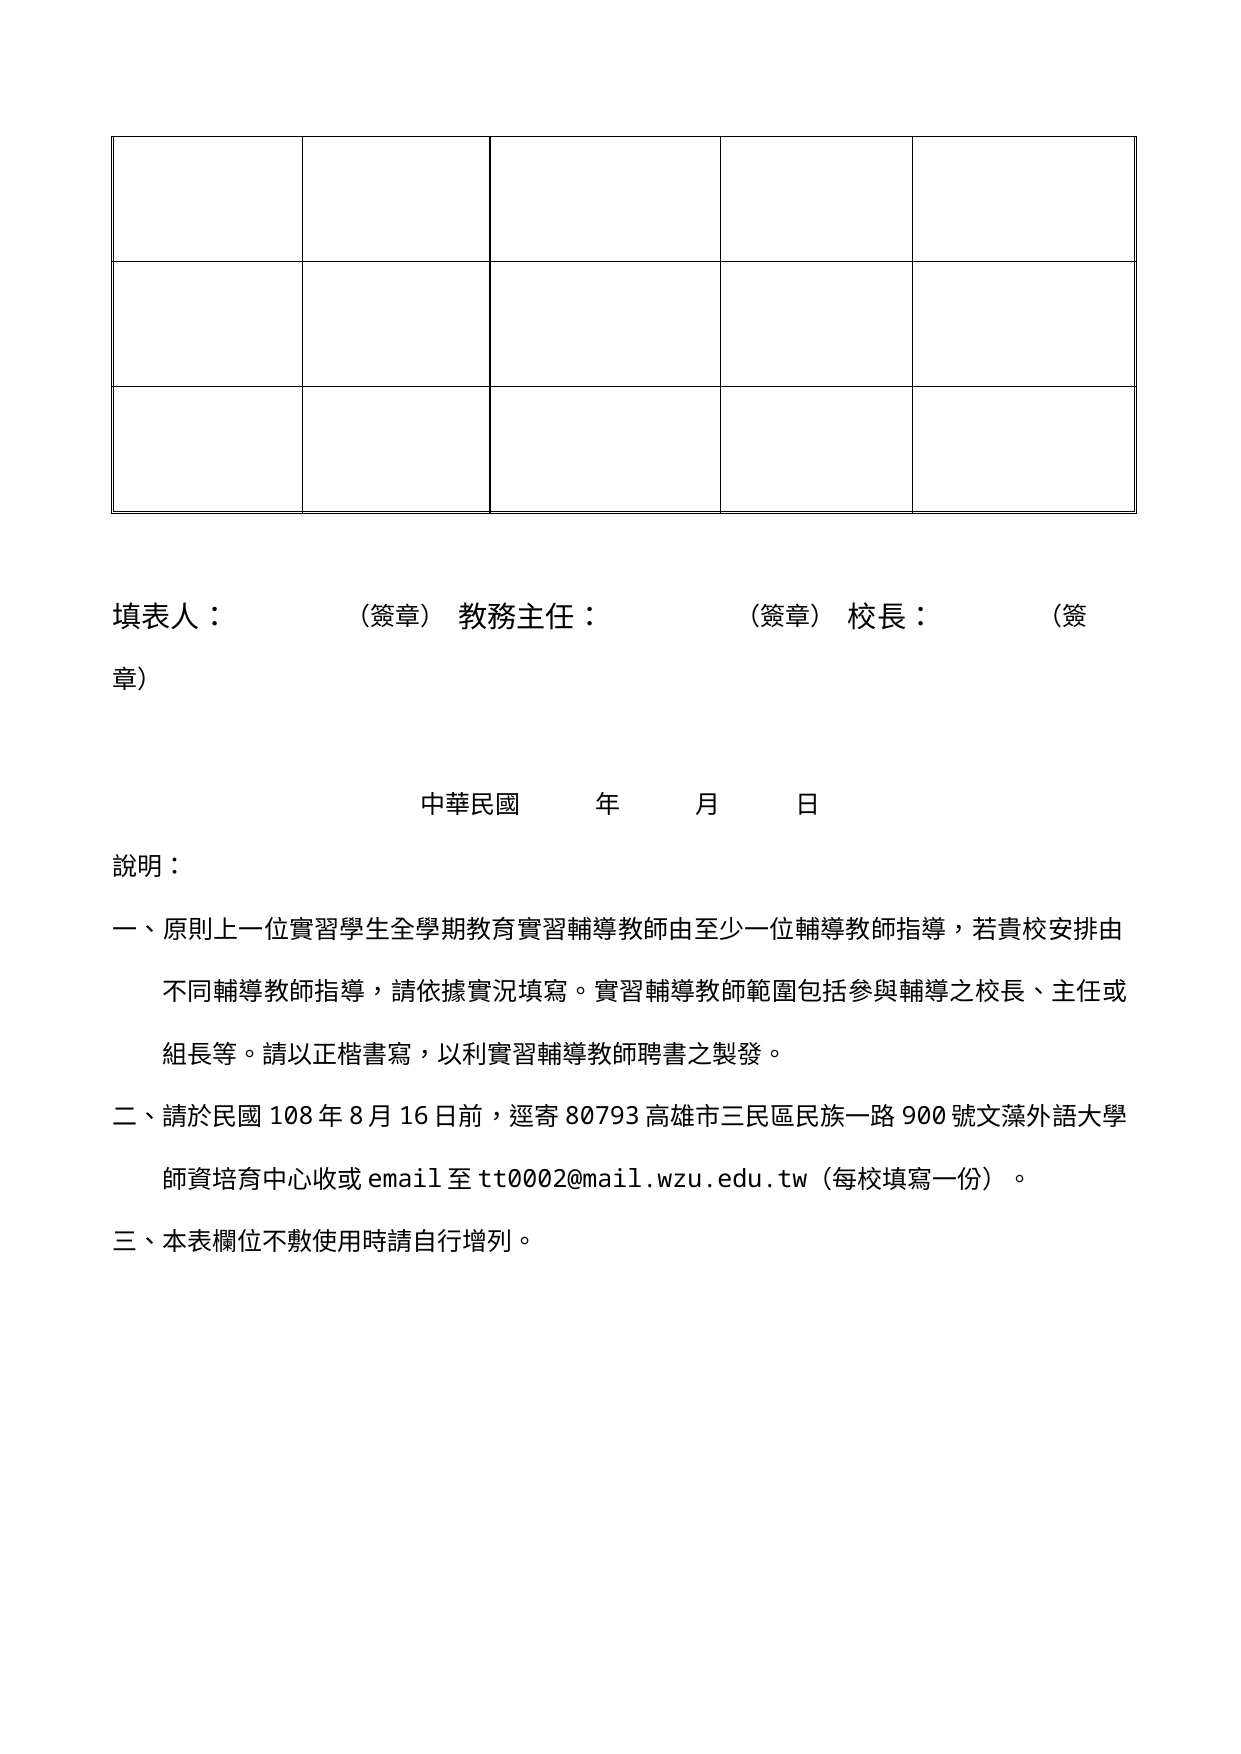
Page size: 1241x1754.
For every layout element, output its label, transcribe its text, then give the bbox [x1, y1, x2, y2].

table_cell [721, 262, 912, 386]
table_cell [491, 137, 720, 261]
table_cell [721, 137, 912, 261]
text 中華民國 年 月 日 [112, 761, 1128, 823]
table_cell [114, 137, 302, 261]
table_cell [913, 137, 1134, 261]
table_cell [303, 262, 489, 386]
text 說明： [112, 823, 1128, 886]
table_cell [114, 387, 302, 511]
table_cell [114, 262, 302, 386]
text 三、本表欄位不敷使用時請自行增列。 [112, 1198, 1128, 1261]
table_cell [491, 262, 720, 386]
text 填表人： （簽章） 教務主任： （簽章） 校長： （簽章） [112, 573, 1128, 698]
text 二、請於民國108年8月16日前，逕寄80793高雄市三民區民族一路900號文藻外語大學師資培育中心收或email至tt0002@mail.wzu.edu.tw（每校填寫一份）。 [112, 1073, 1128, 1198]
table_cell [491, 387, 720, 511]
table_cell [721, 387, 912, 511]
table_cell [303, 387, 489, 511]
table_cell [913, 387, 1134, 511]
table_cell [303, 137, 489, 261]
text 一、原則上一位實習學生全學期教育實習輔導教師由至少一位輔導教師指導，若貴校安排由不同輔導教師指導，請依據實況填寫。實習輔導教師範圍包括參與輔導之校長、主任或組長等。請以正楷書寫，以利實習輔導教師聘書之製發。 [112, 886, 1128, 1073]
table_cell [913, 262, 1134, 386]
